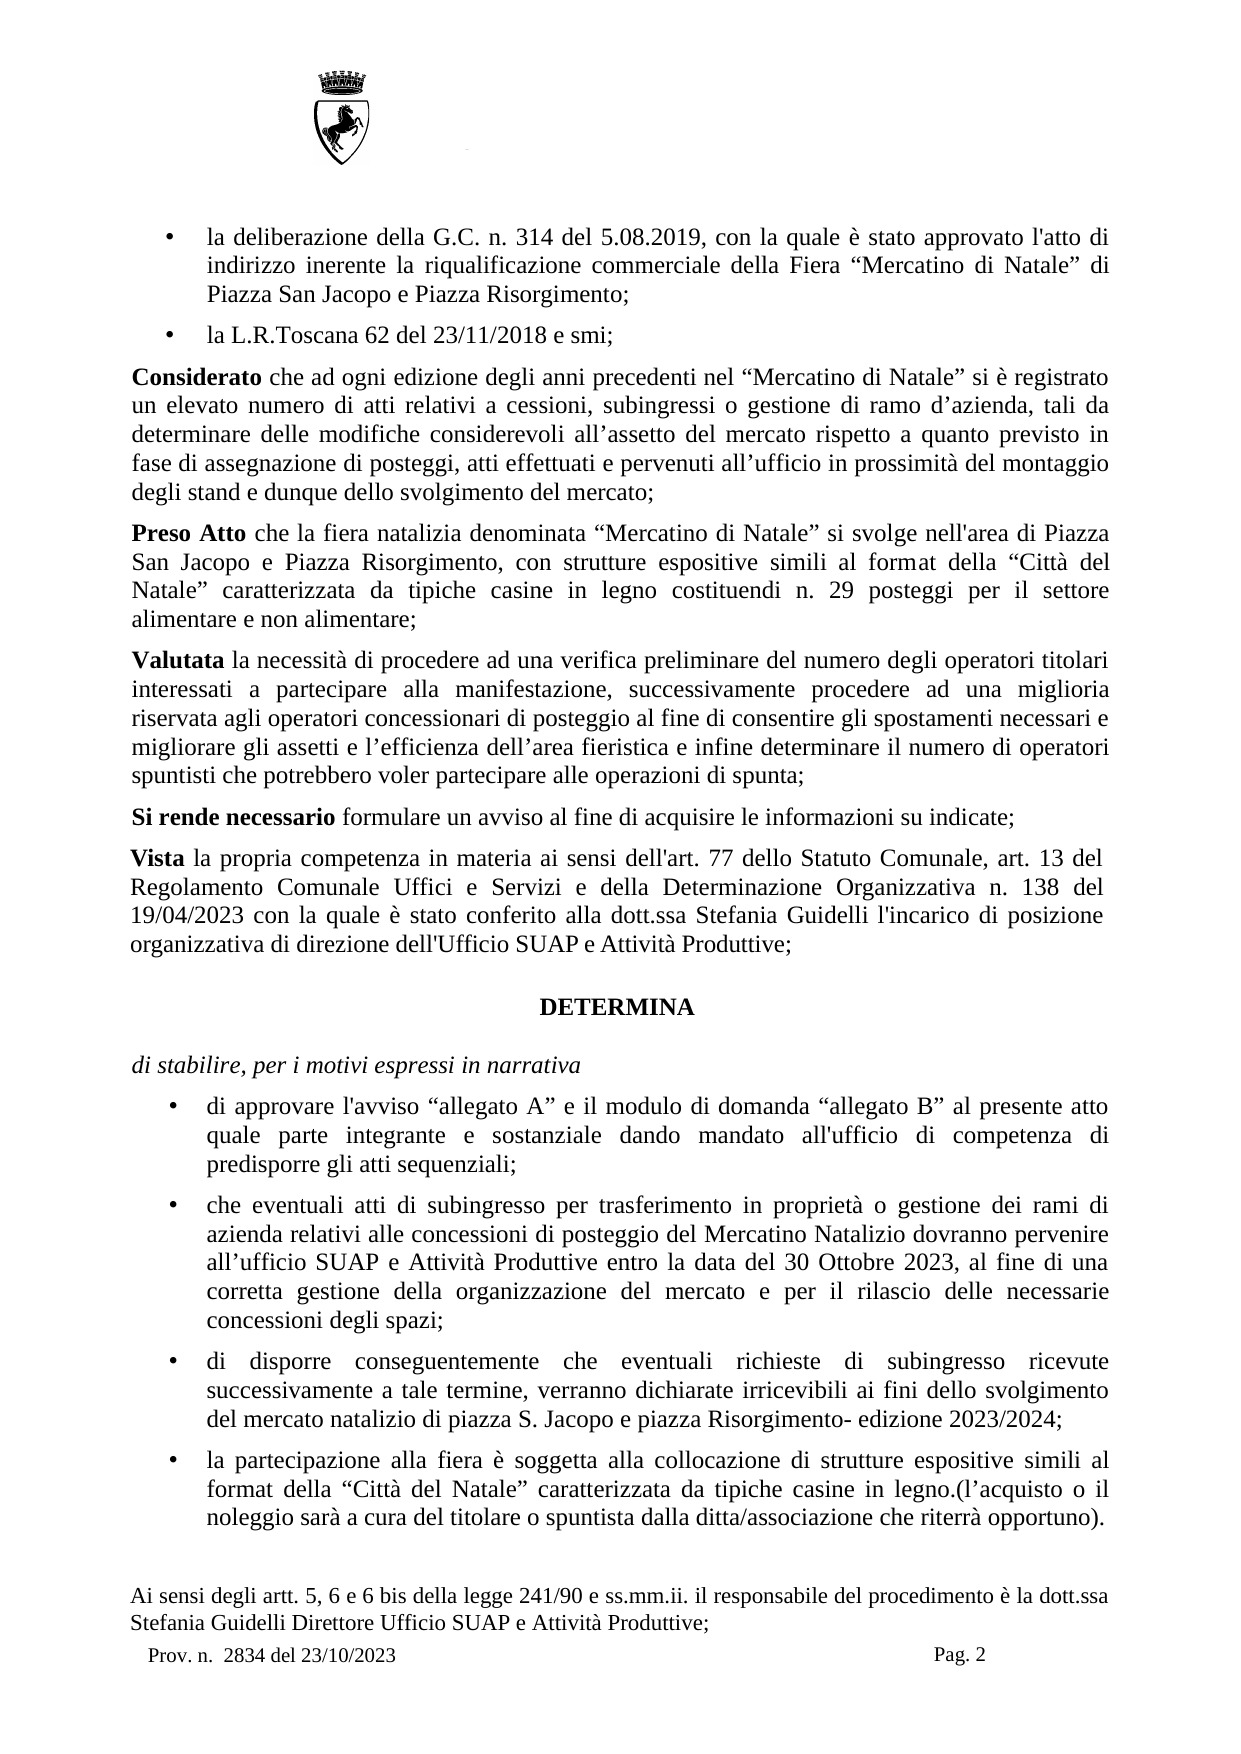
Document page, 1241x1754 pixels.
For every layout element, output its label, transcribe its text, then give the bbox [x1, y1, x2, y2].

text Valutata la necessità di procedere ad una verifica preliminare del numero degli operatori titolari interessati a partecipare alla manifestazione, successivamente procedere ad una miglioria riservata agli operatori concessionari di posteggio al fine di consentire gli spostamenti necessari e migliorare gli assetti e l’efficienza dell’area fieristica e infine determinare il numero di operatori spuntisti che potrebbero voler partecipare alle operazioni di spunta; [131, 645, 1110, 789]
picture [313, 70, 370, 165]
list di approvare l'avviso “allegato A” e il modulo di domanda “allegato B” al presente atto quale parte integrante e sostanziale dando mandato all'ufficio di competenza di predisporre gli atti sequenziali; [169, 1091, 1110, 1177]
list che eventuali atti di subingresso per trasferimento in proprietà o gestione dei rami di azienda relativi alle concessioni di posteggio del Mercatino Natalizio dovranno pervenire all’ufficio SUAP e Attività Produttive entro la data del 30 Ottobre 2023, al fine di una corretta gestione della organizzazione del mercato e per il rilascio delle necessarie concessioni degli spazi; [169, 1190, 1110, 1334]
text Preso Atto che la fiera natalizia denominata “Mercatino di Natale” si svolge nell'area di Piazza San Jacopo e Piazza Risorgimento, con strutture espositive simili al format della “Città del Natale” caratterizzata da tipiche casine in legno costituendi n. 29 posteggi per il settore alimentare e non alimentare; [131, 518, 1110, 633]
text Vista la propria competenza in materia ai sensi dell'art. 77 dello Statuto Comunale, art. 13 del Regolamento Comunale Uffici e Servizi e della Determinazione Organizzativa n. 138 del 19/04/2023 con la quale è stato conferito alla dott.ssa Stefania Guidelli l'incarico di posizione organizzativa di direzione dell'Ufficio SUAP e Attività Produttive; [130, 843, 1104, 958]
text DETERMINA [130, 992, 1104, 1021]
list la partecipazione alla fiera è soggetta alla collocazione di strutture espositive simili al format della “Città del Natale” caratterizzata da tipiche casine in legno.(l’acquisto o il noleggio sarà a cura del titolare o spuntista dalla ditta/associazione che riterrà opportuno). [169, 1445, 1110, 1531]
text Considerato che ad ogni edizione degli anni precedenti nel “Mercatino di Natale” si è registrato un elevato numero di atti relativi a cessioni, subingressi o gestione di ramo d’azienda, tali da determinare delle modifiche considerevoli all’assetto del mercato rispetto a quanto previsto in fase di assegnazione di posteggi, atti effettuati e pervenuti all’ufficio in prossimità del montaggio degli stand e dunque dello svolgimento del mercato; [131, 362, 1110, 505]
list di disporre conseguentemente che eventuali richieste di subingresso ricevute successivamente a tale termine, verranno dichiarate irricevibili ai fini dello svolgimento del mercato natalizio di piazza S. Jacopo e piazza Risorgimento- edizione 2023/2024; [169, 1346, 1110, 1432]
text Si rende necessario formulare un avviso al fine di acquisire le informazioni su indicate; [131, 802, 1110, 830]
text di stabilire, per i motivi espressi in narrativa [131, 1050, 1110, 1079]
text Ai sensi degli artt. 5, 6 e 6 bis della legge 241/90 e ss.mm.ii. il responsabile del procedimento è la dott.ssa Stefania Guidelli Direttore Ufficio SUAP e Attività Produttive; [130, 1582, 1110, 1635]
list la L.R.Toscana 62 del 23/11/2018 e smi; [165, 320, 1110, 349]
list la deliberazione della G.C. n. 314 del 5.08.2019, con la quale è stato approvato l'atto di indirizzo inerente la riqualificazione commerciale della Fiera “Mercatino di Natale” di Piazza San Jacopo e Piazza Risorgimento; [165, 222, 1110, 308]
